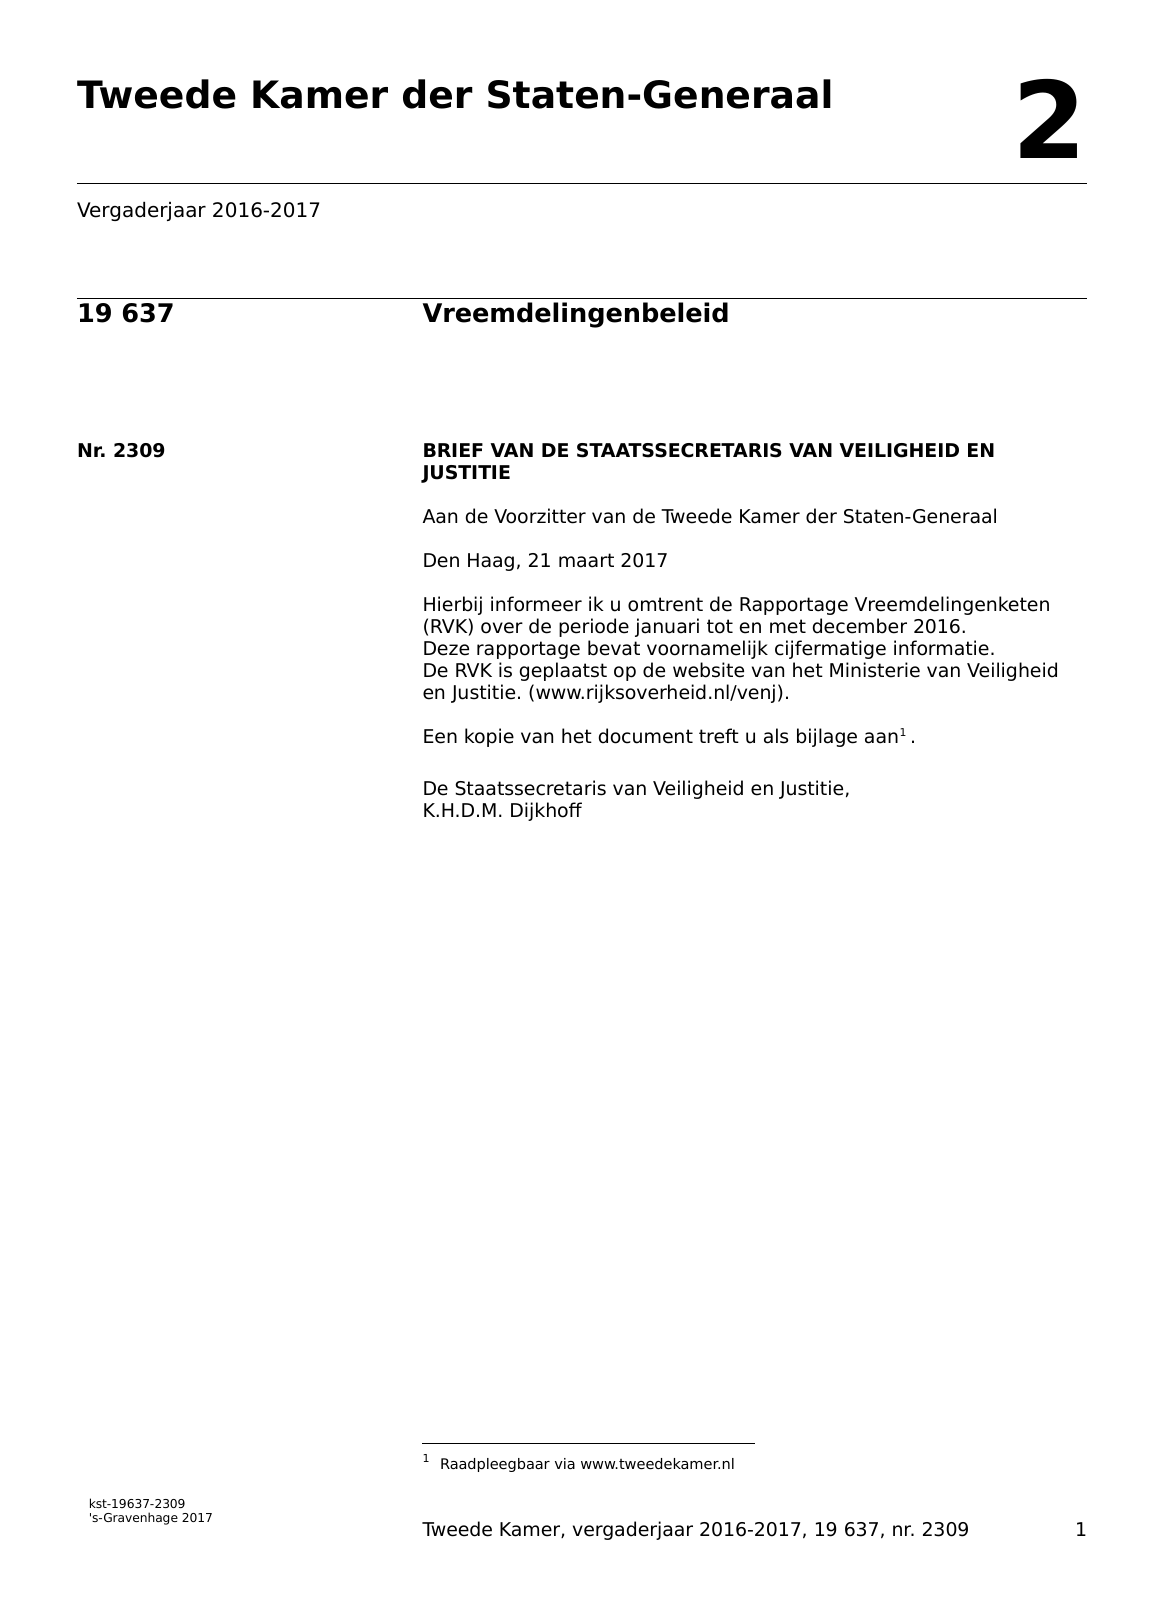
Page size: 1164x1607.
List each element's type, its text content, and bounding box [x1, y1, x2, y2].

text Deze rapportage bevat voornamelijk cijfermatige informatie. [422, 638, 1087, 660]
table_cell Vergaderjaar 2016-2017 [77, 184, 1087, 298]
text Een kopie van het document treft u als bijlage aan. [422, 726, 1087, 748]
text De Staatssecretaris van Veiligheid en Justitie, K.H.D.M. Dijkhoff [422, 778, 1087, 822]
subtitle Nr. 2309 BRIEF VAN DE STAATSSECRETARIS VAN VEILIGHEID EN JUSTITIE [77, 440, 1087, 484]
table_header Tweede Kamer der Staten-Generaal [77, 59, 886, 183]
text Aan de Voorzitter van de Tweede Kamer der Staten-Generaal [422, 506, 1087, 528]
text Den Haag, 21 maart 2017 [422, 550, 1087, 572]
table_header 2 [886, 59, 1087, 183]
text De RVK is geplaatst op de website van het Ministerie van Veiligheid en Justitie. (www.rijksoverheid.nl/venj). [422, 660, 1087, 704]
text kst-19637-2309 [88, 1497, 323, 1511]
text Raadpleegbaar via www.tweedekamer.nl [422, 1452, 1087, 1474]
subtitle 19 637 Vreemdelingenbeleid [77, 299, 1087, 329]
text 's-Gravenhage 2017 [88, 1511, 323, 1525]
text Hierbij informeer ik u omtrent de Rapportage Vreemdelingenketen (RVK) over de periode januari tot en met december 2016. [422, 594, 1087, 638]
